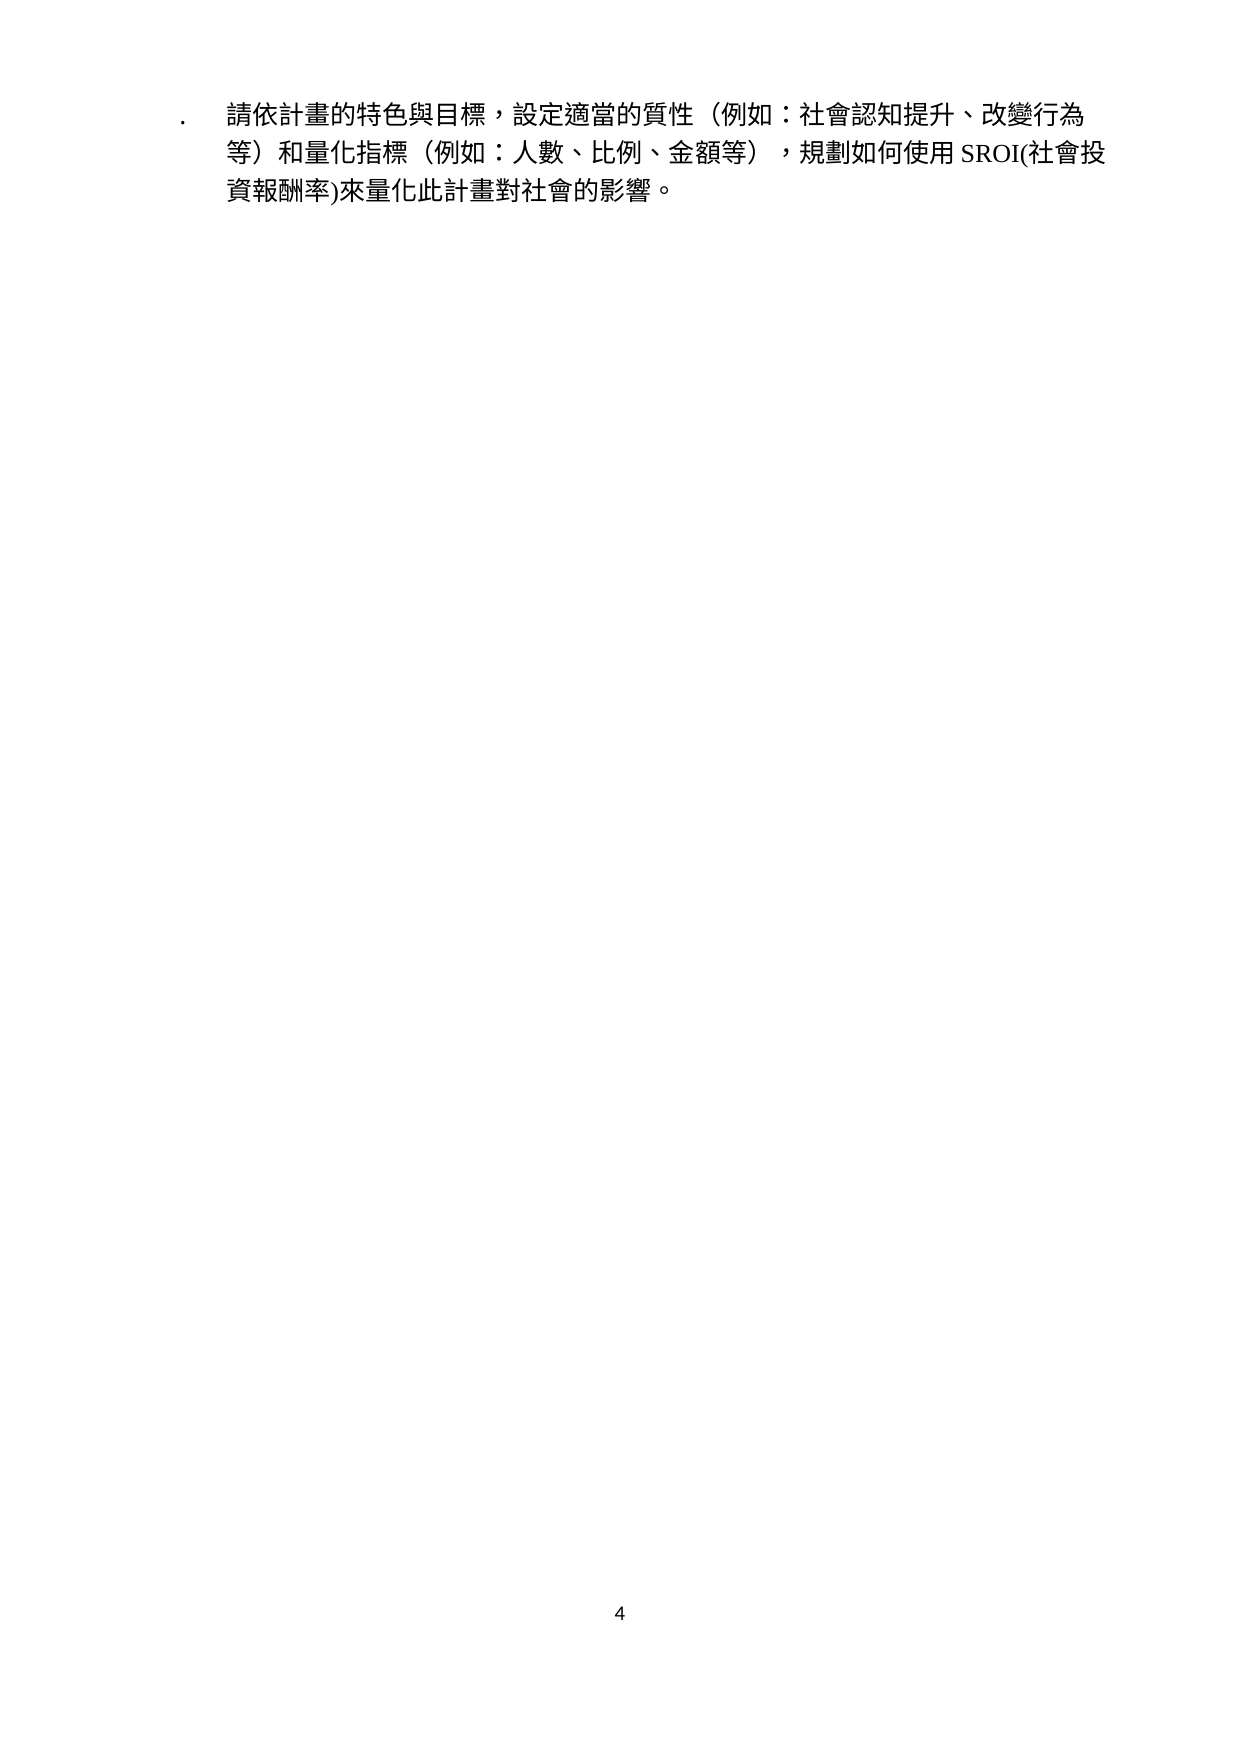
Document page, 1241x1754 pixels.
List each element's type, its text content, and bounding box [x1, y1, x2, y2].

list 請依計畫的特色與目標，設定適當的質性（例如：社會認知提升、改變行為等）和量化指標（例如：人數、比例、金額等），規劃如何使用SROI(社會投資報酬率)來量化此計畫對社會的影響。 [176, 94, 1122, 207]
